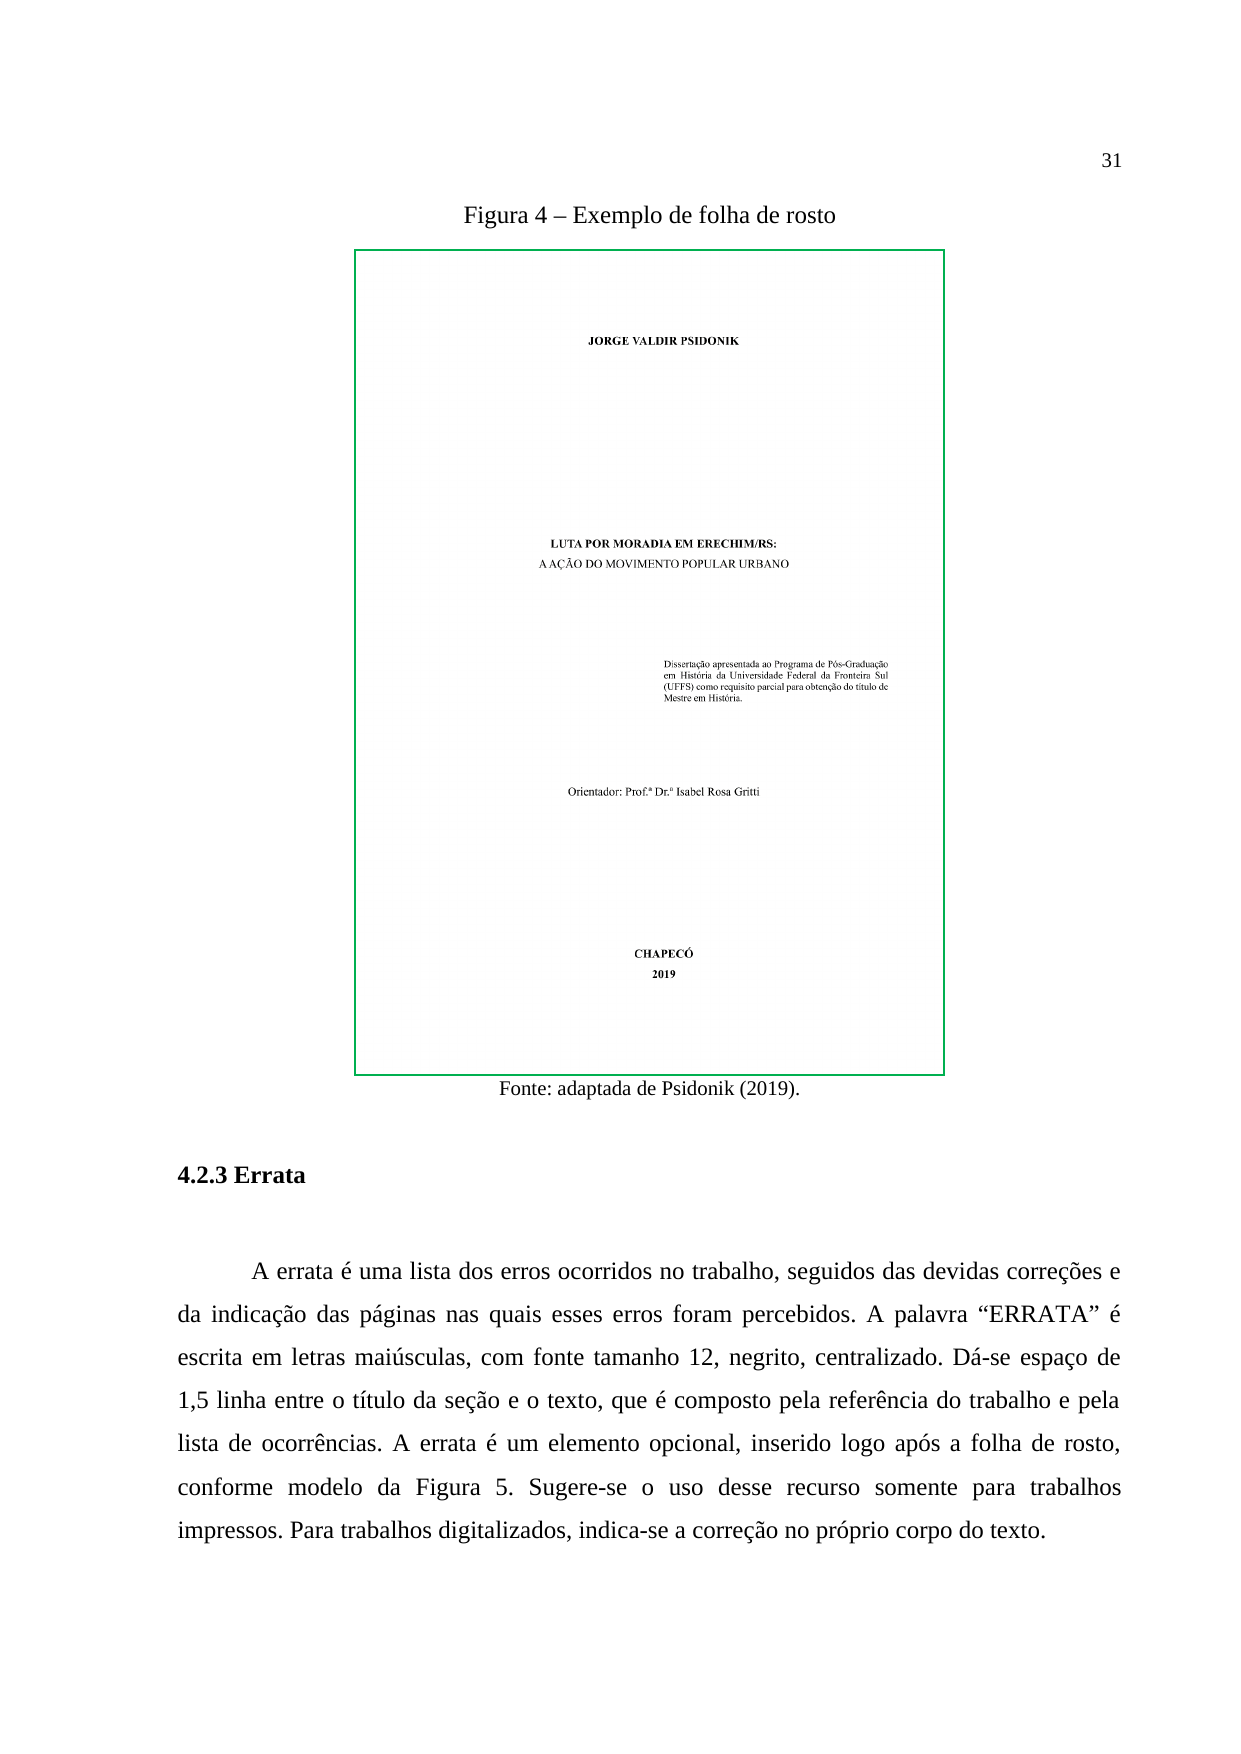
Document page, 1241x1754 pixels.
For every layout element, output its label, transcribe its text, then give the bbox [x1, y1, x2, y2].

list Figura 4 – Exemplo de folha de rosto [177, 200, 1122, 228]
subtitle Errata [177, 1160, 1122, 1188]
picture [356, 251, 943, 1074]
text A errata é uma lista dos erros ocorridos no trabalho, seguidos das devidas correções e da indicação das páginas nas quais esses erros foram percebidos. A palavra “ERRATA” é escrita em letras maiúsculas, com fonte tamanho 12, negrito, centralizado. Dá-se espaço de 1,5 linha entre o título da seção e o texto, que é composto pela referência do trabalho e pela lista de ocorrências. A errata é um elemento opcional, inserido logo após a folha de rosto, conforme modelo da Figura 5. Sugere-se o uso desse recurso somente para trabalhos impressos. Para trabalhos digitalizados, indica-se a correção no próprio corpo do texto. [177, 1256, 1122, 1543]
text Fonte: adaptada de Psidonik (2019). [177, 249, 1122, 1100]
